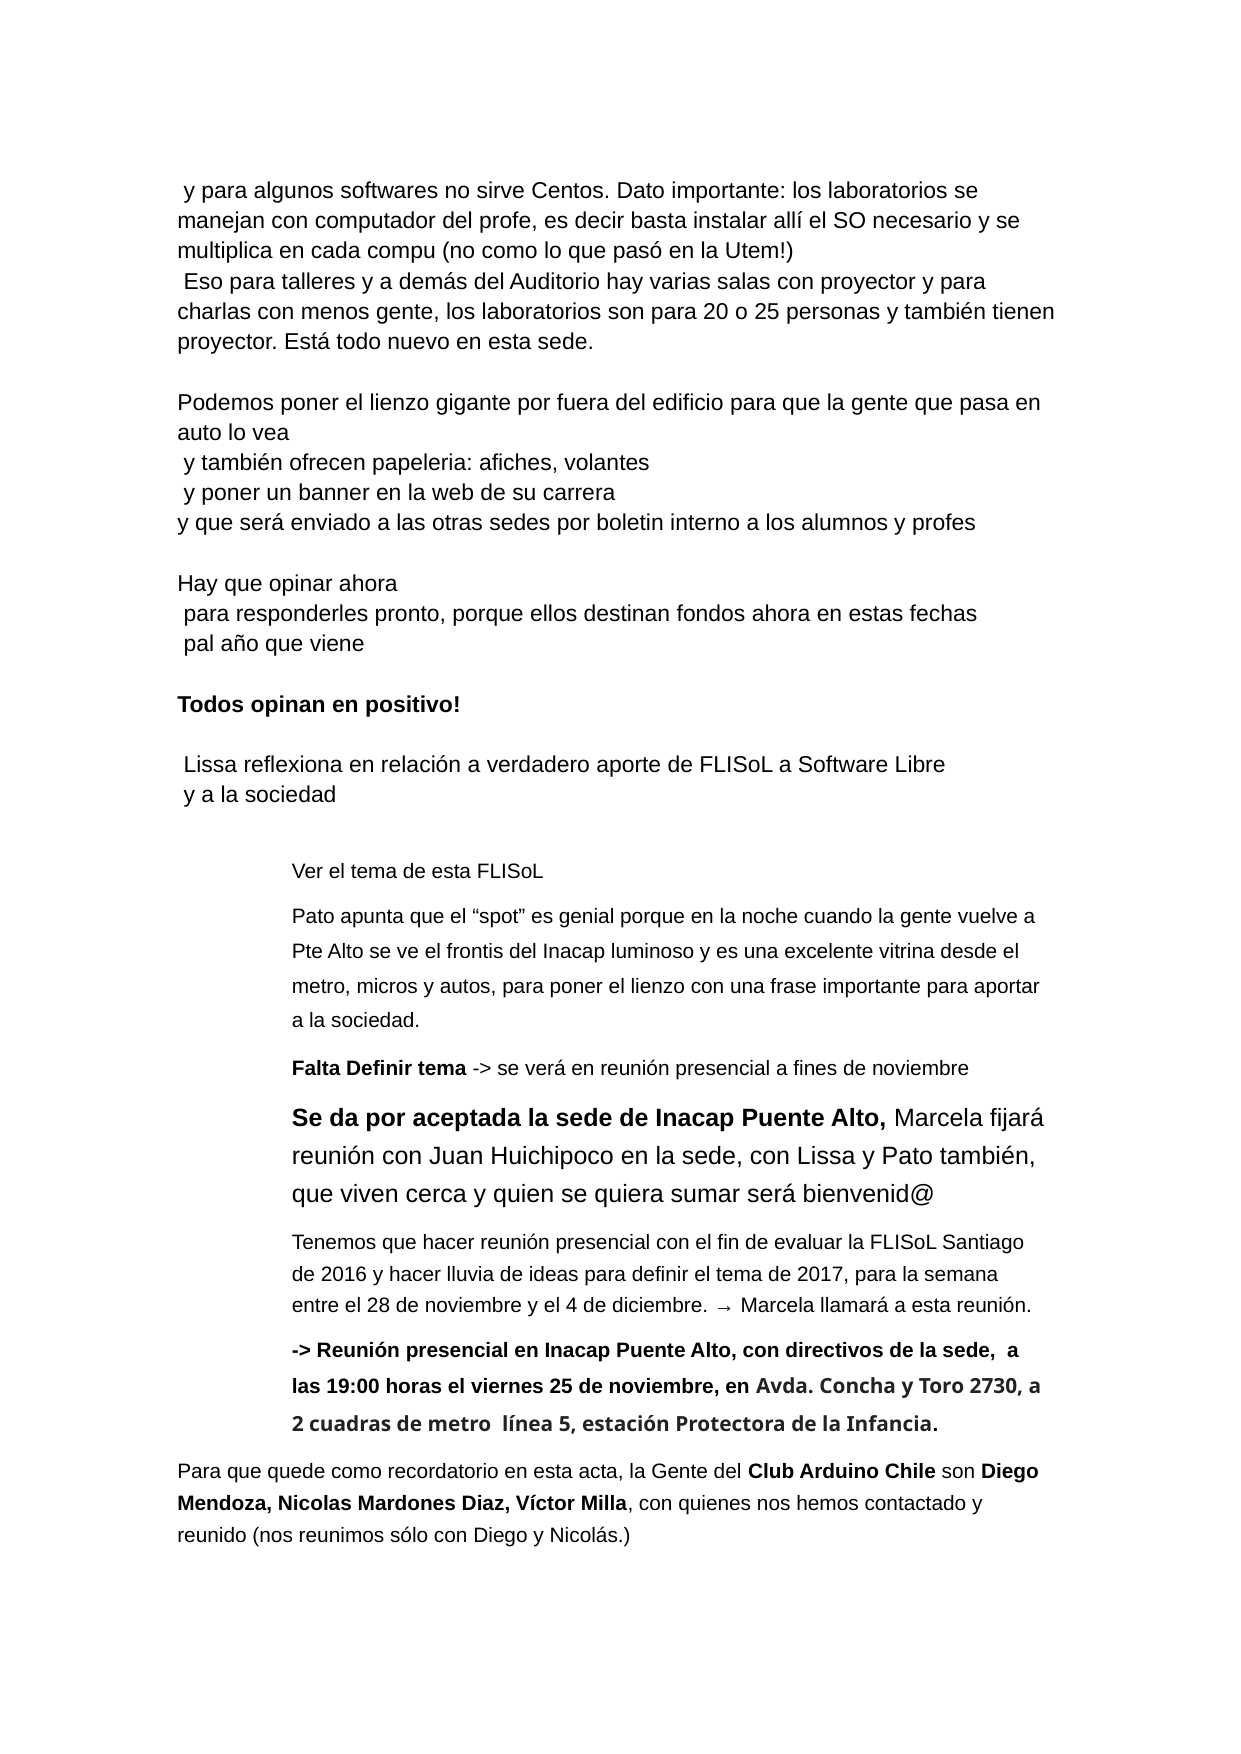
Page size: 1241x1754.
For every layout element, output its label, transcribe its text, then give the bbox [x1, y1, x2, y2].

text y a la sociedad [177, 781, 1063, 808]
text Se da por aceptada la sede de Inacap Puente Alto, Marcela fijará reunión con Juan Huichipoco en la sede, con Lissa y Pato también, que viven cerca y quien se quiera sumar será bienvenid@ [292, 1102, 1046, 1208]
text Falta Definir tema -> se verá en reunión presencial a fines de noviembre [292, 1055, 1046, 1079]
text Hay que opinar ahora [177, 570, 1063, 596]
text Todos opinan en positivo! [177, 691, 1063, 717]
text Lissa reflexiona en relación a verdadero aporte de FLISoL a Software Libre [177, 751, 1063, 777]
text Para que quede como recordatorio en esta acta, la Gente del Club Arduino Chile son Diego Mendoza, Nicolas Mardones Diaz, Víctor Milla, con quienes nos hemos contactado y reunido (nos reunimos sólo con Diego y Nicolás.) [177, 1459, 1046, 1546]
text y también ofrecen papeleria: afiches, volantes [177, 449, 1063, 475]
text Podemos poner el lienzo gigante por fuera del edificio para que la gente que pasa en auto lo vea [177, 388, 1063, 445]
text y poner un banner en la web de su carrera [177, 479, 1063, 506]
text Pato apunta que el “spot” es genial porque en la noche cuando la gente vuelve a Pte Alto se ve el frontis del Inacap luminoso y es una excelente vitrina desde el metro, micros y autos, para poner el lienzo con una frase importante para aportar a la sociedad. [292, 904, 1046, 1032]
text Eso para talleres y a demás del Auditorio hay varias salas con proyector y para charlas con menos gente, los laboratorios son para 20 o 25 personas y también tienen proyector. Está todo nuevo en esta sede. [177, 268, 1063, 354]
text y que será enviado a las otras sedes por boletin interno a los alumnos y profes [177, 509, 1063, 536]
text y para algunos softwares no sirve Centos. Dato importante: los laboratorios se manejan con computador del profe, es decir basta instalar allí el SO necesario y se multiplica en cada compu (no como lo que pasó en la Utem!) [177, 177, 1063, 264]
text -> Reunión presencial en Inacap Puente Alto, con directivos de la sede, a las 19:00 horas el viernes 25 de noviembre, en Avda. Concha y Toro 2730, a 2 cuadras de metro línea 5, estación Protectora de la Infancia. [292, 1337, 1046, 1437]
text pal año que viene [177, 630, 1063, 657]
text para responderles pronto, porque ellos destinan fondos ahora en estas fechas [177, 600, 1063, 626]
text Ver el tema de esta FLISoL [292, 822, 1046, 883]
text Tenemos que hacer reunión presencial con el fin de evaluar la FLISoL Santiago de 2016 y hacer lluvia de ideas para definir el tema de 2017, para la semana entre el 28 de noviembre y el 4 de diciembre. → Marcela llamará a esta reunión. [292, 1230, 1046, 1317]
